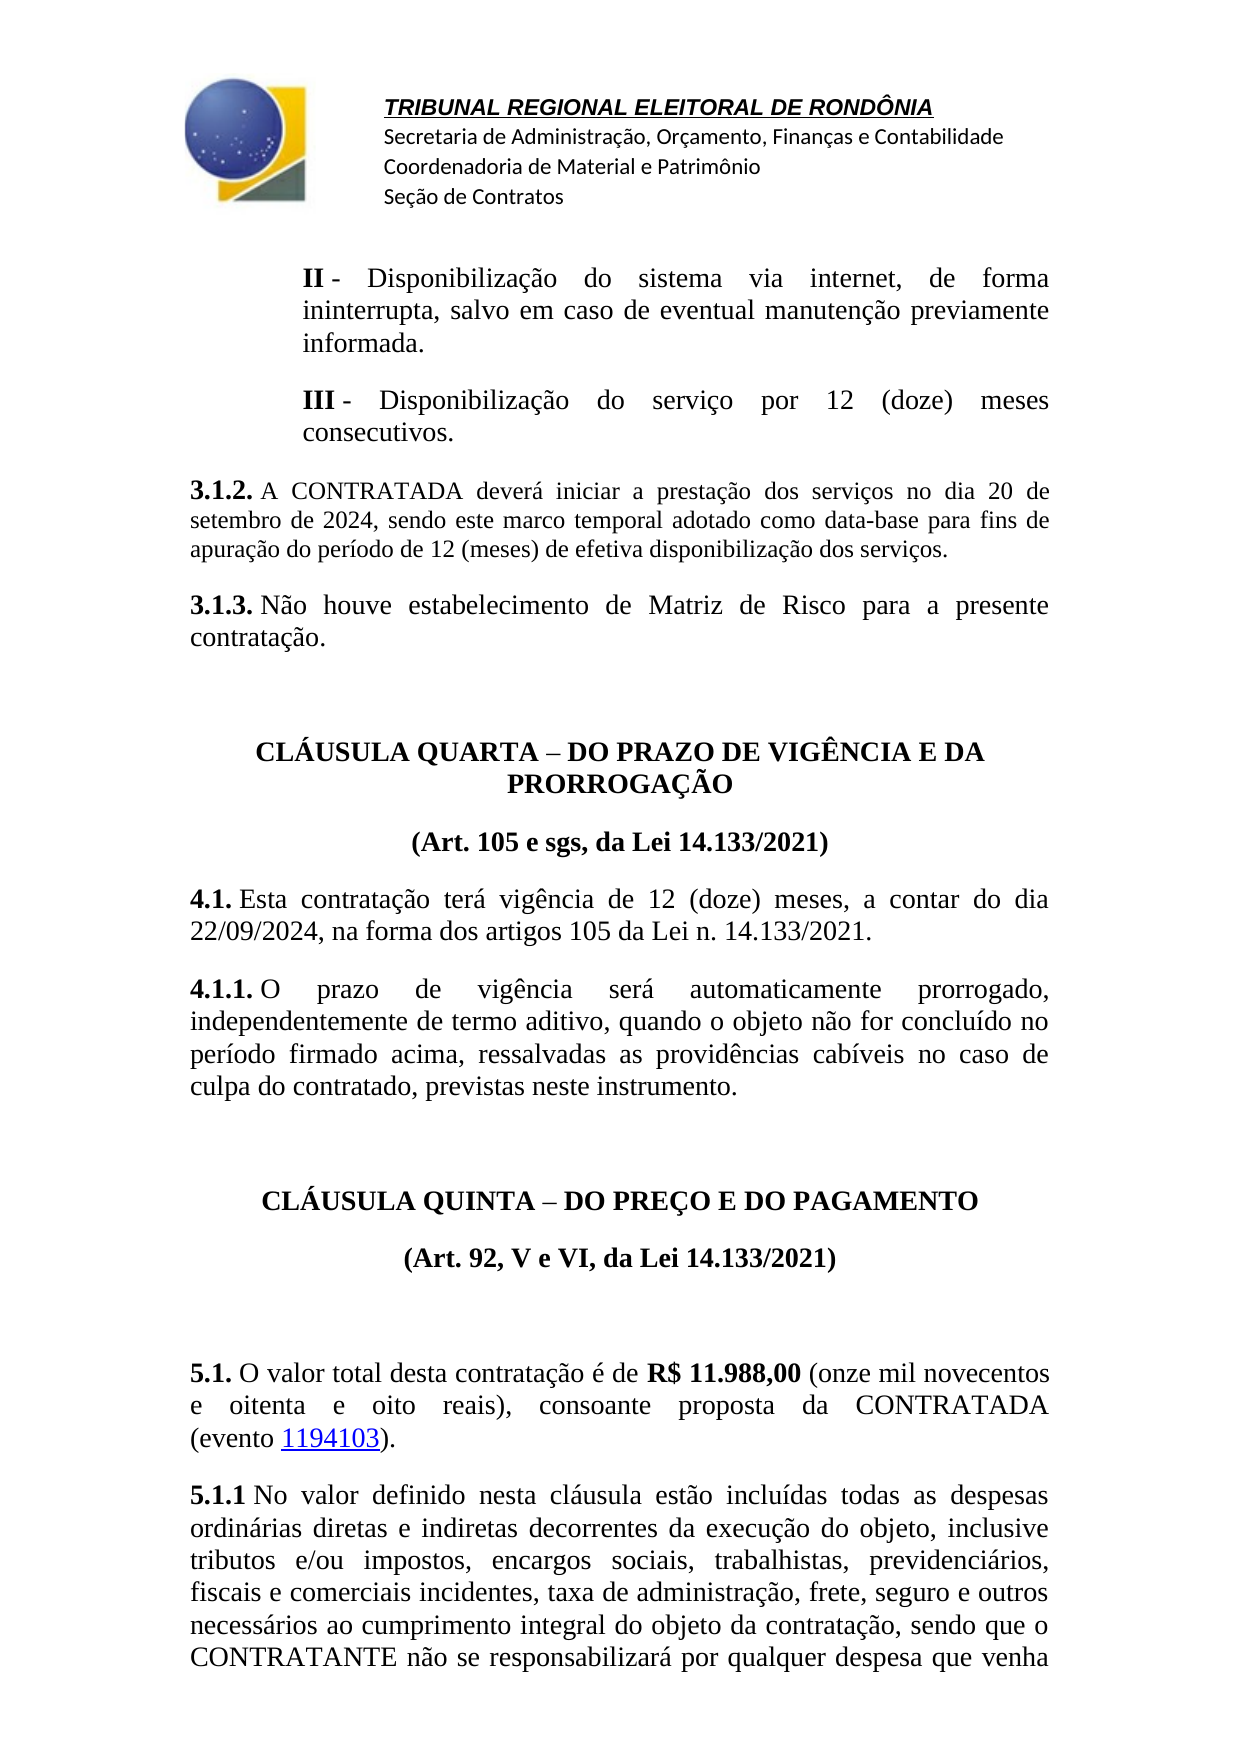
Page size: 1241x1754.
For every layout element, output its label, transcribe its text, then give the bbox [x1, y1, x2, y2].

text 3.1.3. Não houve estabelecimento de Matriz de Risco para a presente contratação. [190, 588, 1051, 652]
text 5.1.1 No valor definido nesta cláusula estão incluídas todas as despesas ordinárias diretas e indiretas decorrentes da execução do objeto, inclusive tributos e/ou impostos, encargos sociais, trabalhistas, previdenciários, fiscais e comerciais incidentes, taxa de administração, frete, seguro e outros necessários ao cumprimento integral do objeto da contratação, sendo que o CONTRATANTE não se responsabilizará por qualquer despesa que venha [190, 1478, 1051, 1673]
text 4.1. Esta contratação terá vigência de 12 (doze) meses, a contar do dia 22/09/2024, na forma dos artigos 105 da Lei n. 14.133/2021. [190, 882, 1051, 947]
text III - Disponibilização do serviço por 12 (doze) meses consecutivos. [302, 383, 1051, 448]
text 3.1.2. A CONTRATADA deverá iniciar a prestação dos serviços no dia 20 de setembro de 2024, sendo este marco temporal adotado como data-base para fins de apuração do período de 12 (meses) de efetiva disponibilização dos serviços. [190, 473, 1051, 563]
text (Art. 105 e sgs, da Lei 14.133/2021) [190, 825, 1051, 857]
text 5.1. O valor total desta contratação é de R$ 11.988,00 (onze mil novecentos e oitenta e oito reais), consoante proposta da CONTRATADA (evento 1194103). [190, 1356, 1051, 1453]
text 4.1.1. O prazo de vigência será automaticamente prorrogado, independentemente de termo aditivo, quando o objeto não for concluído no período firmado acima, ressalvadas as providências cabíveis no caso de culpa do contratado, previstas neste instrumento. [190, 972, 1051, 1101]
text CLÁUSULA QUINTA – DO PREÇO E DO PAGAMENTO [190, 1184, 1051, 1216]
text II - Disponibilização do sistema via internet, de forma ininterrupta, salvo em caso de eventual manutenção previamente informada. [302, 261, 1051, 358]
text CLÁUSULA QUARTA – DO PRAZO DE VIGÊNCIA E DA PRORROGAÇÃO [190, 735, 1051, 800]
text (Art. 92, V e VI, da Lei 14.133/2021) [190, 1241, 1051, 1274]
